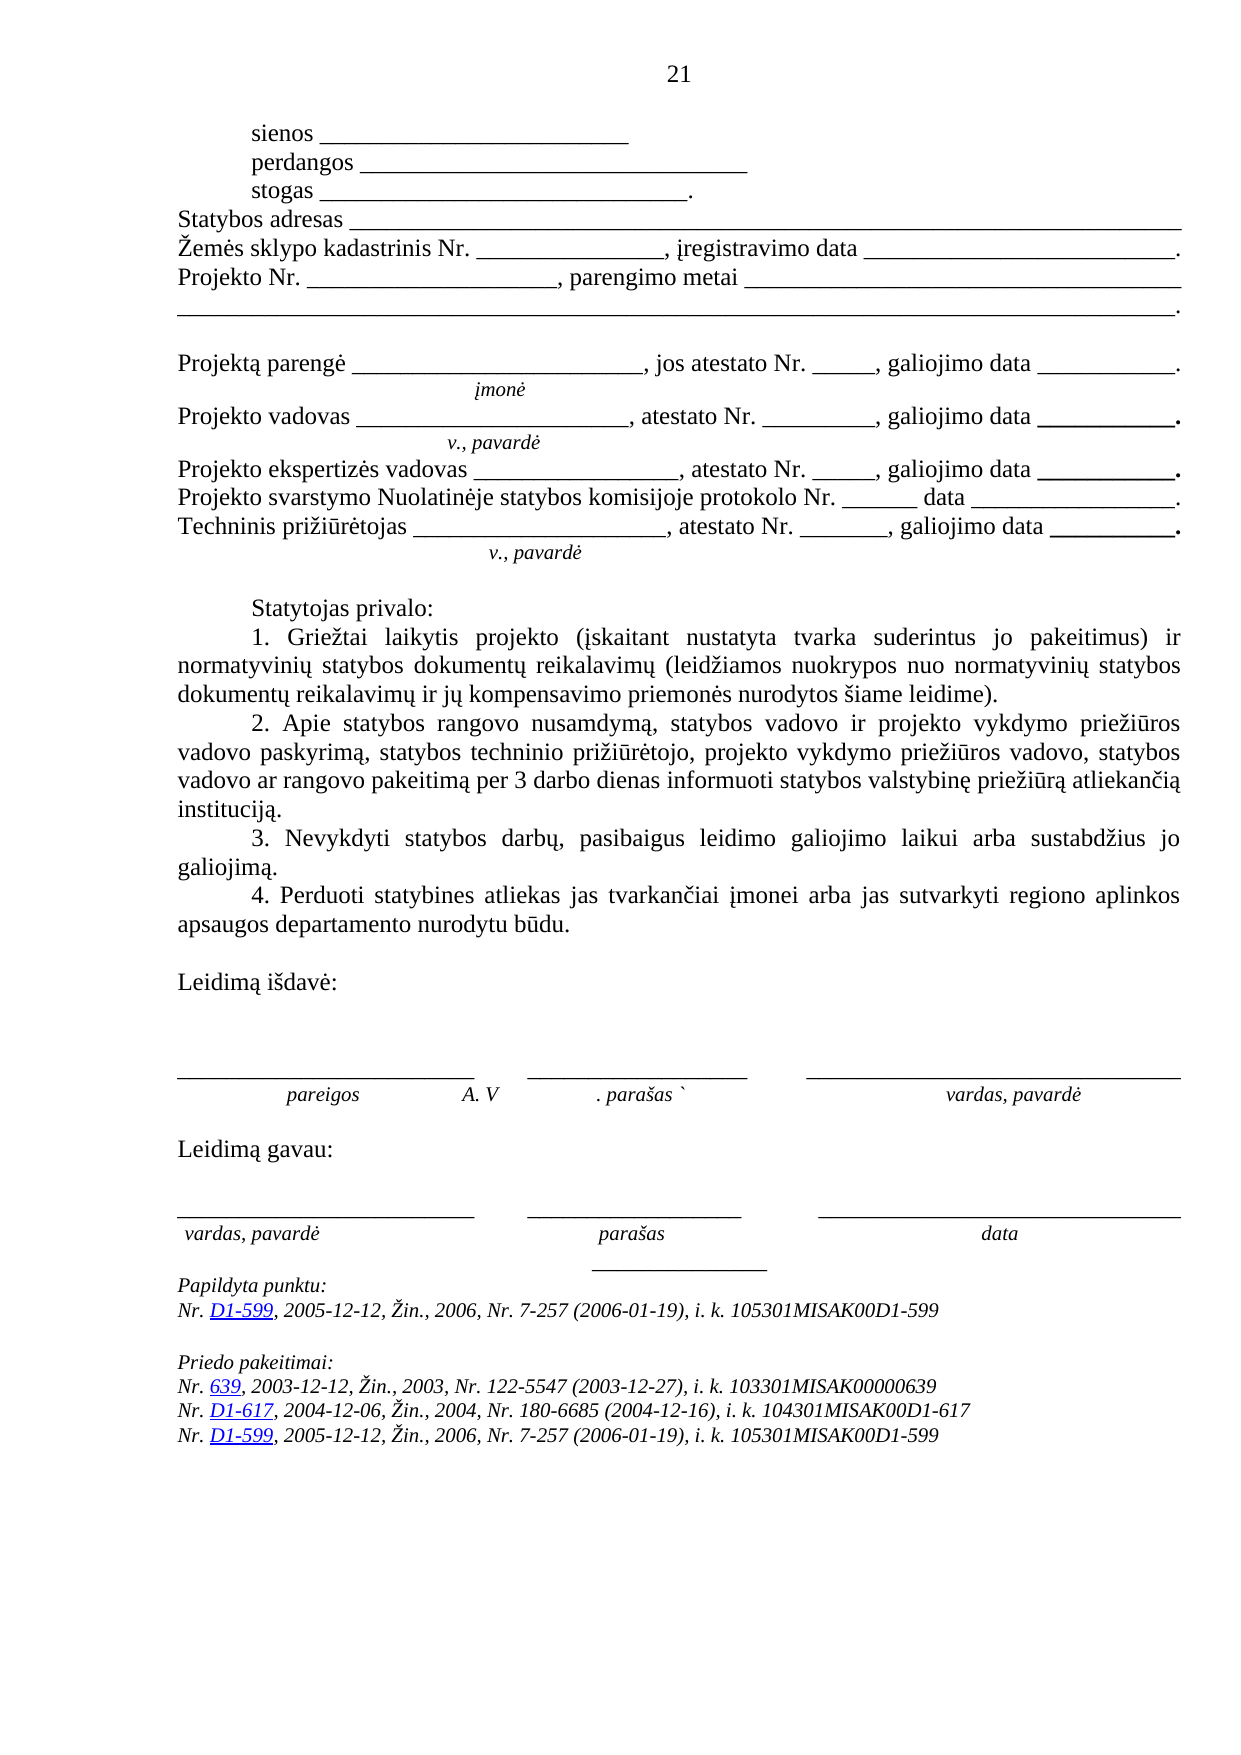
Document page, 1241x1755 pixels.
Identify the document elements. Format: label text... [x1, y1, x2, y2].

text Techninis prižiūrėtojas , atestato Nr. _______, galiojimo data __________. [177, 511, 1181, 540]
text 3. Nevykdyti statybos darbų, pasibaigus leidimo galiojimo laikui arba sustabdžius jo galiojimą. [177, 823, 1181, 880]
text perdangos [177, 147, 1181, 176]
text ______________ [177, 1245, 1181, 1273]
text Statybos adresas [177, 204, 1181, 233]
text Nr. 639, 2003-12-12, Žin., 2003, Nr. 122-5547 (2003-12-27), i. k. 103301MISAK00000639 [177, 1374, 1181, 1398]
text Žemės sklypo kadastrinis Nr. _______________, įregistravimo data . [177, 233, 1181, 262]
text pareigos A. V . parašas ` vardas, pavardė [177, 1082, 1181, 1106]
text v., pavardė [177, 540, 1181, 564]
text Projekto svarstymo Nuolatinėje statybos komisijoje protokolo Nr. ______ data . [177, 482, 1181, 511]
text 1. Griežtai laikytis projekto (įskaitant nustatyta tvarka suderintus jo pakeitimus) ir normatyvinių statybos dokumentų reikalavimų (leidžiamos nuokrypos nuo normatyvinių statybos dokumentų reikalavimų ir jų kompensavimo priemonės nurodytos šiame leidime). [177, 622, 1181, 708]
text Nr. D1-617, 2004-12-06, Žin., 2004, Nr. 180-6685 (2004-12-16), i. k. 104301MISAK00D1-617 [177, 1398, 1181, 1422]
text stogas . [177, 176, 1181, 204]
text Leidimą gavau: [177, 1134, 1181, 1163]
text įmonė [177, 377, 1181, 401]
text sienos [177, 118, 1181, 147]
text Statytojas privalo: [177, 593, 1181, 622]
text Projektą parengė , jos atestato Nr. _____, galiojimo data ___________. [177, 348, 1181, 377]
text 2. Apie statybos rangovo nusamdymą, statybos vadovo ir projekto vykdymo priežiūros vadovo paskyrimą, statybos techninio prižiūrėtojo, projekto vykdymo priežiūros vadovo, statybos vadovo ar rangovo pakeitimą per 3 darbo dienas informuoti statybos valstybinę priežiūrą atliekančią instituciją. [177, 708, 1181, 823]
text Papildyta punktu: [177, 1273, 1181, 1297]
text Priedo pakeitimai: [177, 1350, 1181, 1374]
text Nr. D1-599, 2005-12-12, Žin., 2006, Nr. 7-257 (2006-01-19), i. k. 105301MISAK00D1-599 [177, 1422, 1181, 1447]
text vardas, pavardė parašas data [177, 1221, 1181, 1245]
text Nr. D1-599, 2005-12-12, Žin., 2006, Nr. 7-257 (2006-01-19), i. k. 105301MISAK00D1-599 [177, 1297, 1181, 1322]
text 4. Perduoti statybines atliekas jas tvarkančiai įmonei arba jas sutvarkyti regiono aplinkos apsaugos departamento nurodytu būdu. [177, 880, 1181, 938]
text Projekto vadovas , atestato Nr. _________, galiojimo data ___________. [177, 401, 1181, 430]
text v., pavardė [177, 430, 1181, 454]
text Leidimą išdavė: [177, 967, 1181, 995]
text Projekto Nr. ____________________, parengimo metai . [177, 262, 1181, 319]
text Projekto ekspertizės vadovas , atestato Nr. _____, galiojimo data ___________. [177, 454, 1181, 482]
